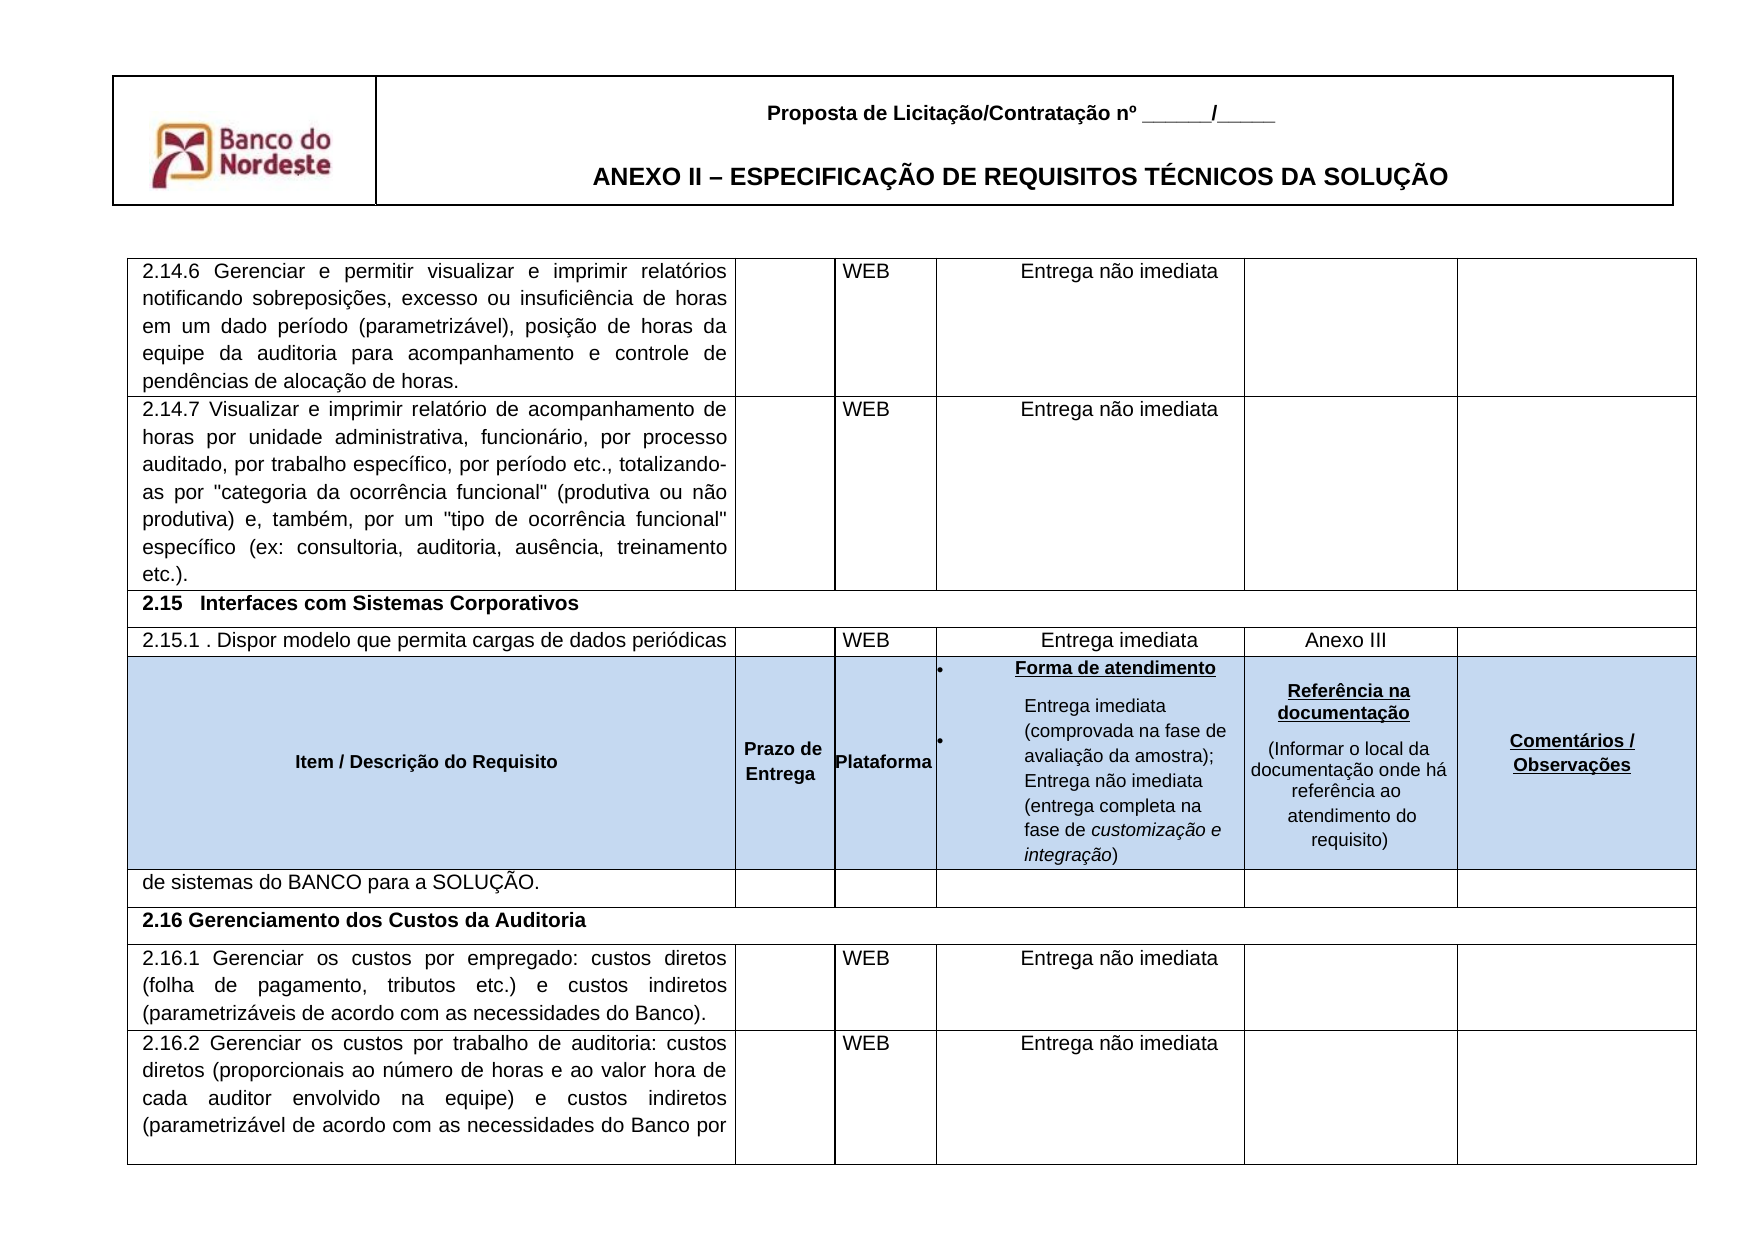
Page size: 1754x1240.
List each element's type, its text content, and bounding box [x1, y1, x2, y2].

table_cell [1458, 870, 1696, 907]
table_cell [1458, 591, 1696, 627]
table_cell [1458, 1031, 1696, 1164]
table_cell Referência na documentação (Informar o local da documentação onde há referência ao atendimento do requisito) [1245, 657, 1457, 869]
table_cell [937, 945, 1015, 1030]
table_cell Entrega imediata [1015, 628, 1244, 656]
table_cell Comentários / Observações [1458, 657, 1696, 869]
table_cell WEB [836, 1031, 936, 1164]
table_cell 2.16 Gerenciamento dos Custos da Auditoria [128, 908, 735, 944]
table_cell [736, 397, 834, 589]
table_cell 2.14.6 Gerenciar e permitir visualizar e imprimir relatórios notificando sobreposições, excesso ou insuficiência de horas em um dado período (parametrizável), posição de horas da equipe da auditoria para acompanhamento e controle de pendências de alocação de horas. [128, 259, 735, 396]
table_cell [937, 870, 1015, 907]
table_cell [1458, 259, 1696, 396]
table_cell [1015, 870, 1244, 907]
table_cell [937, 657, 1015, 869]
table_cell [937, 397, 1015, 589]
table_cell Anexo III [1245, 628, 1457, 656]
table_cell [1458, 945, 1696, 1030]
table_cell Entrega não imediata [1015, 1031, 1244, 1164]
table_cell [836, 870, 936, 907]
table_cell WEB [836, 397, 936, 589]
table_cell Entrega não imediata [1015, 945, 1244, 1030]
table_cell Item / Descrição do Requisito [128, 657, 735, 869]
table_cell [1458, 397, 1696, 589]
table_cell [736, 870, 834, 907]
table_cell [1015, 908, 1244, 944]
table_cell Plataforma [836, 657, 936, 869]
table_cell [1245, 945, 1457, 1030]
table_cell [1245, 1031, 1457, 1164]
table_cell 2.14.7 Visualizar e imprimir relatório de acompanhamento de horas por unidade administrativa, funcionário, por processo auditado, por trabalho específico, por período etc., totalizando-as por "categoria da ocorrência funcional" (produtiva ou não produtiva) e, também, por um "tipo de ocorrência funcional" específico (ex: consultoria, auditoria, ausência, treinamento etc.). [128, 397, 735, 589]
table_cell Prazo de Entrega [736, 657, 834, 869]
table_cell Entrega não imediata [1015, 259, 1244, 396]
table_cell [736, 628, 834, 656]
table_cell 2.16.2 Gerenciar os custos por trabalho de auditoria: custos diretos (proporcionais ao número de horas e ao valor hora de cada auditor envolvido na equipe) e custos indiretos (parametrizável de acordo com as necessidades do Banco por [128, 1031, 735, 1164]
table_cell WEB [836, 945, 936, 1030]
table_cell WEB [836, 259, 936, 396]
table_cell [736, 945, 834, 1030]
table_cell [1458, 908, 1696, 944]
table_cell [1245, 397, 1457, 589]
table_cell [937, 1031, 1015, 1164]
table_cell [1245, 591, 1457, 627]
table_cell [735, 591, 835, 627]
table_cell [835, 908, 1015, 944]
table_cell 2.16.1 Gerenciar os custos por empregado: custos diretos (folha de pagamento, tributos etc.) e custos indiretos (parametrizáveis de acordo com as necessidades do Banco). [128, 945, 735, 1030]
table_cell [937, 628, 1015, 656]
table_cell [835, 591, 1015, 627]
table_cell [937, 259, 1015, 396]
table_cell WEB [836, 628, 936, 656]
table_cell [736, 1031, 834, 1164]
table_cell 2.15 Interfaces com Sistemas Corporativos [128, 591, 735, 627]
table_cell [1245, 870, 1457, 907]
table_cell Entrega não imediata [1015, 397, 1244, 589]
table_cell 2.15.1 . Dispor modelo que permita cargas de dados periódicas [128, 628, 735, 656]
table_cell [1245, 908, 1457, 944]
table_cell [1015, 591, 1244, 627]
table_cell [736, 259, 834, 396]
table_cell [735, 908, 835, 944]
table_cell de sistemas do BANCO para a SOLUÇÃO. [128, 870, 735, 907]
table_cell Forma de atendimento Entrega imediata (comprovada na fase de avaliação da amostra); Entrega não imediata (entrega completa na fase de customização e integração) [1015, 657, 1244, 869]
table_cell [1245, 259, 1457, 396]
table_cell [1458, 628, 1696, 656]
